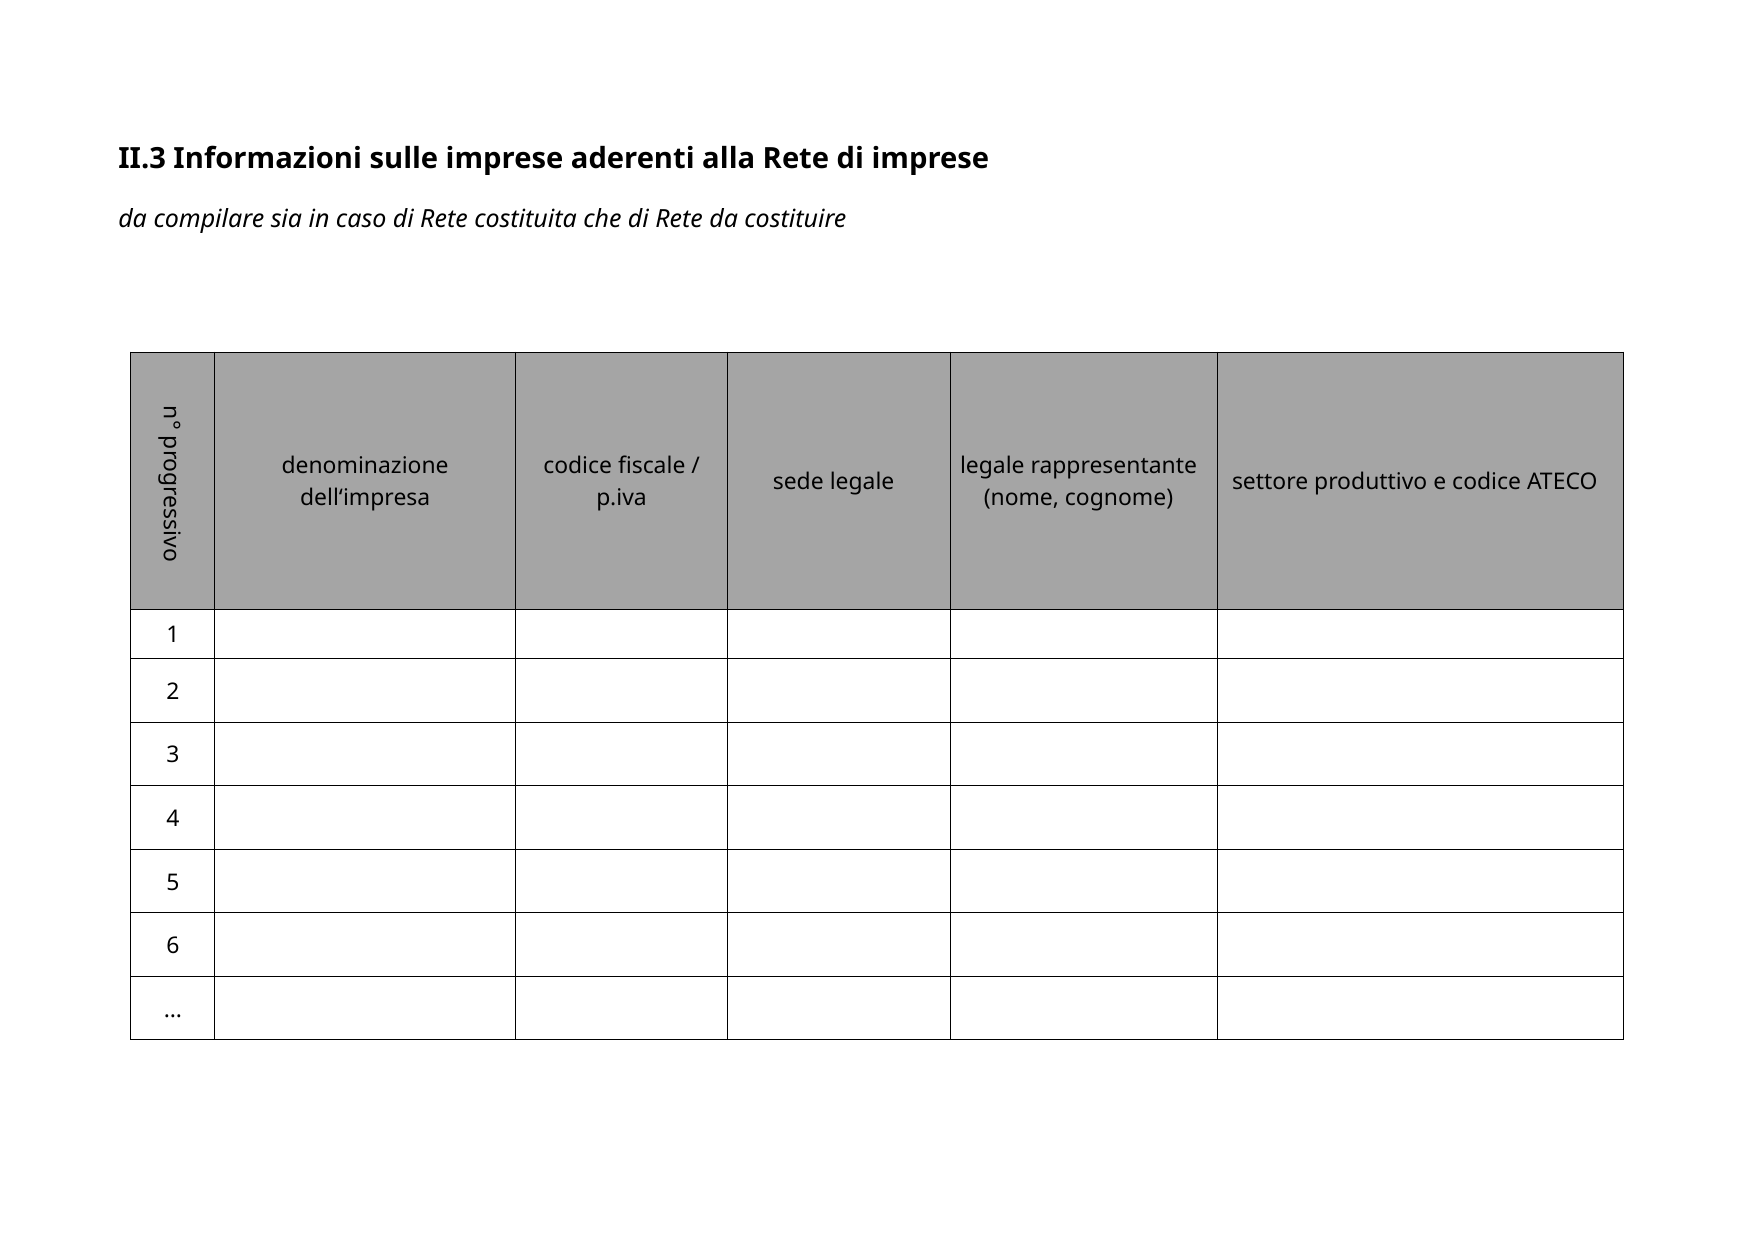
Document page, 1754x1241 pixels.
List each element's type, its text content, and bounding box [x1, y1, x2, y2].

table_cell [728, 786, 950, 849]
table_cell [1218, 977, 1623, 1039]
table_cell [215, 723, 515, 785]
table_header codice fiscale / p.iva [516, 353, 727, 609]
table_cell [215, 610, 515, 658]
subtitle da compilare sia in caso di Rete costituita che di Rete da costituire [118, 196, 1622, 236]
table_cell 2 [131, 659, 214, 722]
table_cell [951, 723, 1217, 785]
table_cell [728, 610, 950, 658]
table_cell [215, 913, 515, 976]
table_cell [215, 786, 515, 849]
table_cell [516, 786, 727, 849]
table_header denominazione dell‘impresa [215, 353, 515, 609]
table_cell 3 [131, 723, 214, 785]
table_cell [728, 723, 950, 785]
table_cell [951, 977, 1217, 1039]
table_cell [951, 659, 1217, 722]
table_cell [728, 850, 950, 912]
table_cell [215, 977, 515, 1039]
table_cell [951, 610, 1217, 658]
table_cell [215, 659, 515, 722]
table_cell [516, 913, 727, 976]
table_cell [1218, 659, 1623, 722]
table_cell … [131, 977, 214, 1039]
subtitle II.3 Informazioni sulle imprese aderenti alla Rete di imprese [118, 137, 1622, 177]
table_cell [516, 659, 727, 722]
table_header n° progressivo [131, 353, 214, 609]
table_cell 5 [131, 850, 214, 912]
table_cell 4 [131, 786, 214, 849]
table_cell [1218, 850, 1623, 912]
table_cell [516, 850, 727, 912]
table_cell [951, 786, 1217, 849]
table_header settore produttivo e codice ATECO [1218, 353, 1623, 609]
table_cell [516, 610, 727, 658]
table_cell [1218, 610, 1623, 658]
table_cell 1 [131, 610, 214, 658]
table_cell [1218, 913, 1623, 976]
table_cell [1218, 786, 1623, 849]
table_header sede legale [728, 353, 950, 609]
table_cell [728, 659, 950, 722]
table_cell [1218, 723, 1623, 785]
table_cell [215, 850, 515, 912]
table_cell [728, 977, 950, 1039]
table_cell [951, 850, 1217, 912]
table_cell [516, 723, 727, 785]
table_cell [728, 913, 950, 976]
table_cell [951, 913, 1217, 976]
table_header legale rappresentante (nome, cognome) [951, 353, 1217, 609]
table_cell [516, 977, 727, 1039]
table_cell 6 [131, 913, 214, 976]
